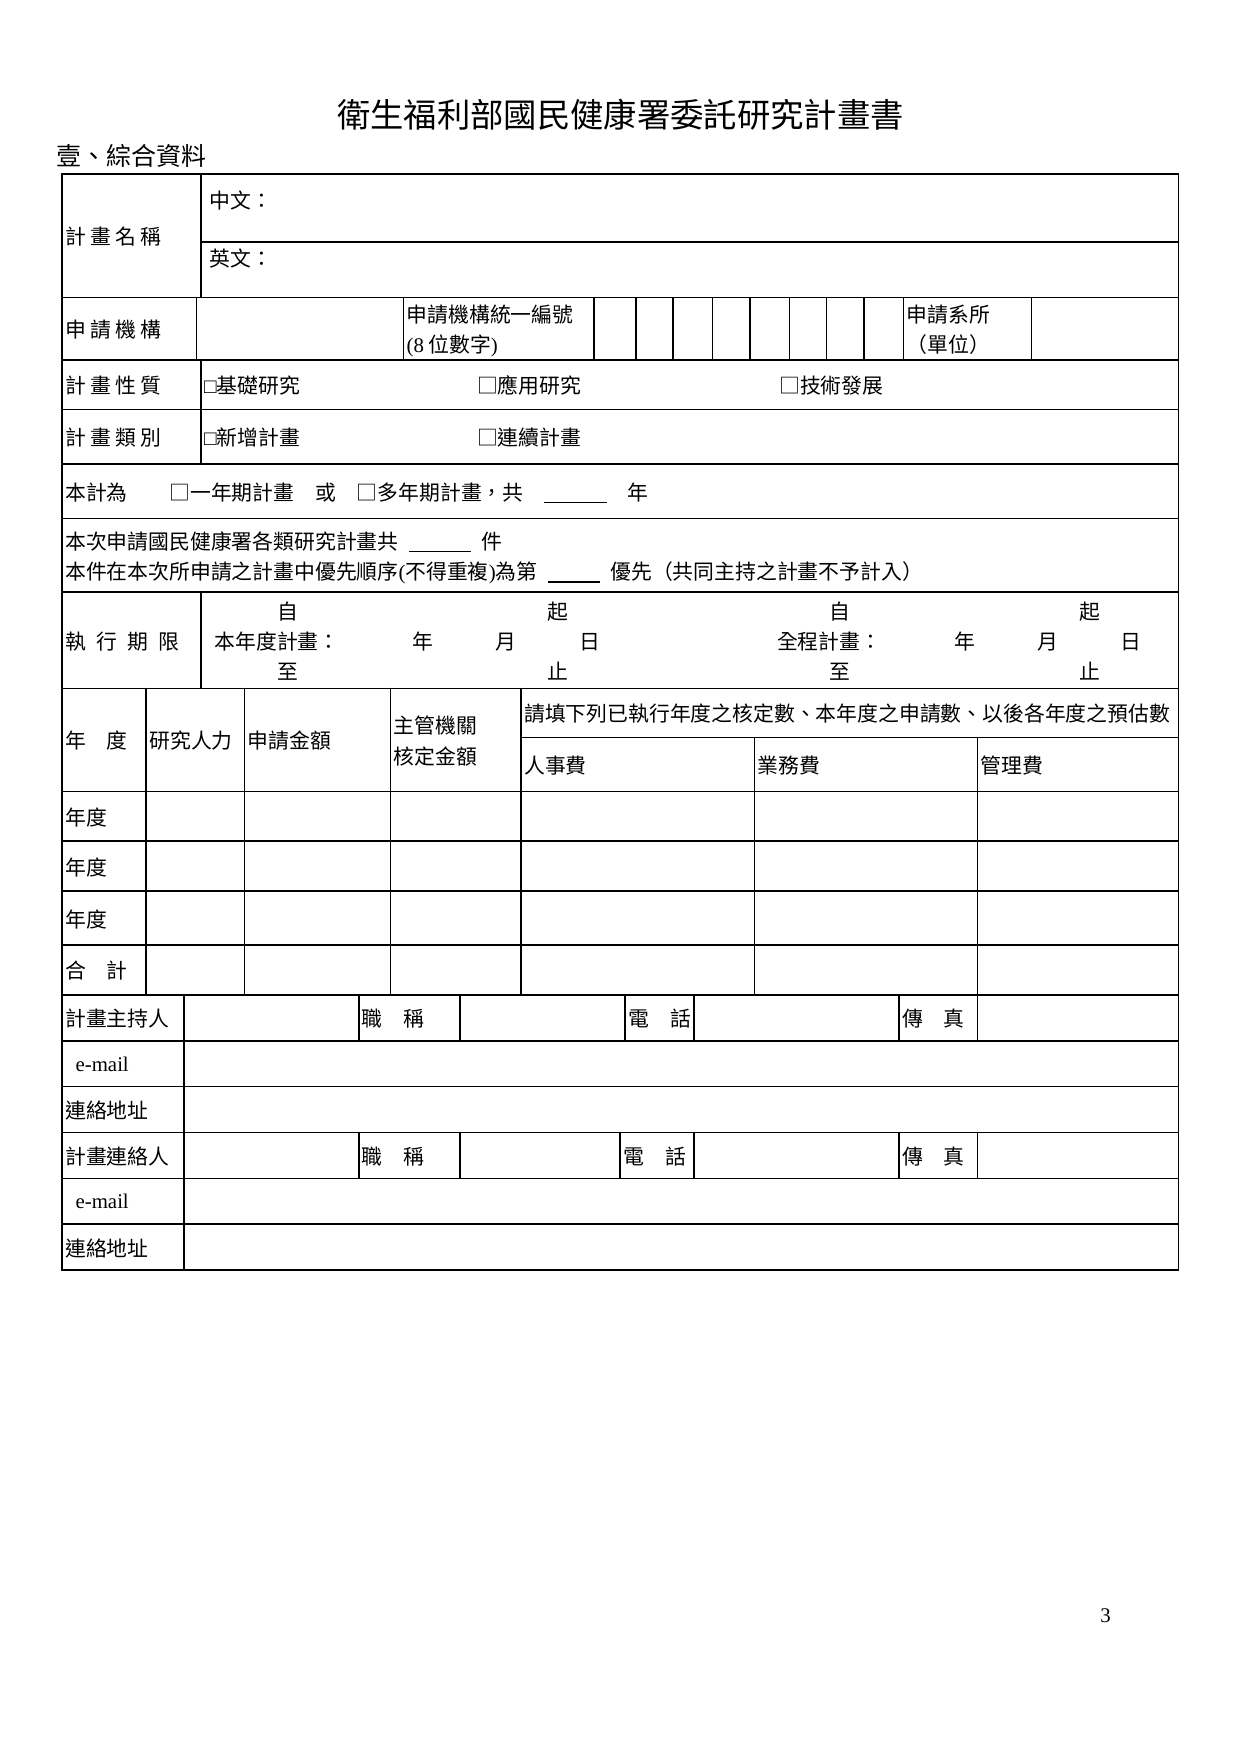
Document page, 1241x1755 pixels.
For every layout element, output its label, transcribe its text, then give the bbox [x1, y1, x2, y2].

table_cell [790, 298, 826, 359]
table_cell [978, 842, 1178, 890]
table_cell 傳 真 [900, 1133, 977, 1177]
table_cell [245, 792, 390, 840]
table_cell 年度 [63, 892, 145, 944]
table_cell 本計為 □一年期計畫 或 □多年期計畫，共 年 [63, 465, 1178, 517]
table_cell 傳 真 [900, 996, 977, 1040]
table_cell 請填下列已執行年度之核定數、本年度之申請數、以後各年度之預估數 [522, 689, 1178, 737]
table_cell [978, 946, 1178, 994]
table_cell 申請機構統一編號 (8位數字) [404, 298, 593, 359]
table_cell 合 計 [63, 946, 145, 994]
table_cell 年度 [63, 792, 145, 840]
table_cell [522, 792, 754, 840]
table_cell [185, 996, 358, 1040]
table_cell [185, 1133, 358, 1177]
table_cell 電 話 [621, 1133, 693, 1177]
table_cell [755, 892, 977, 944]
table_cell [751, 298, 789, 359]
table_cell [185, 1042, 1178, 1086]
table_cell [147, 792, 244, 840]
table_cell □新增計畫 □連續計畫 [202, 410, 1178, 463]
table_cell □基礎研究 □應用研究 □技術發展 [202, 361, 1178, 408]
table_cell [827, 298, 863, 359]
table_cell 業務費 [755, 738, 977, 791]
table_cell [461, 996, 624, 1040]
table_cell [978, 892, 1178, 944]
table_cell [197, 298, 403, 359]
table_cell [978, 792, 1178, 840]
table_cell 申請金額 [245, 689, 390, 791]
table_cell [674, 298, 712, 359]
table_cell 英文： [202, 243, 1178, 297]
table_cell e-mail [63, 1042, 183, 1086]
table_cell [391, 946, 520, 994]
table_cell [391, 892, 520, 944]
table_cell [245, 892, 390, 944]
table_cell [147, 842, 244, 890]
table_cell [185, 1179, 1178, 1223]
table_cell [755, 792, 977, 840]
table_cell 職 稱 [360, 996, 459, 1040]
table_cell [391, 792, 520, 840]
table_cell [245, 946, 390, 994]
table_cell 年度 [63, 842, 145, 890]
table_cell 電 話 [626, 996, 693, 1040]
table_cell [185, 1225, 1178, 1269]
table_cell 自 起 自 起 本年度計畫： 年 月 日 全程計畫： 年 月 日 至 止 至 止 [202, 593, 1178, 688]
table_cell 申請機構 [63, 298, 196, 359]
table_cell 連絡地址 [63, 1225, 183, 1269]
text 壹、綜合資料 [56, 137, 1110, 173]
table_cell [461, 1133, 619, 1177]
table_cell [978, 1133, 1178, 1177]
table_cell [695, 1133, 898, 1177]
table_cell [637, 298, 672, 359]
table_cell [245, 842, 390, 890]
table_cell 申請系所 （單位） [904, 298, 1031, 359]
table_cell [595, 298, 635, 359]
table_cell [713, 298, 749, 359]
table_cell 本次申請國民健康署各類研究計畫共 件 本件在本次所申請之計畫中優先順序(不得重複)為第 優先（共同主持之計畫不予計入） [63, 519, 1178, 591]
table_cell [755, 946, 977, 994]
text 衛生福利部國民健康署委託研究計畫書 [130, 89, 1110, 137]
table_cell 計畫主持人 [63, 996, 183, 1040]
table_cell [522, 892, 754, 944]
table_cell 管理費 [978, 738, 1178, 791]
table_cell 職 稱 [360, 1133, 459, 1177]
table_cell [185, 1087, 1178, 1132]
table_cell 研究人力 [147, 689, 244, 791]
table_cell [865, 298, 903, 359]
table_cell [391, 842, 520, 890]
table_cell 人事費 [522, 738, 754, 791]
table_cell [522, 946, 754, 994]
table_cell 主管機關 核定金額 [391, 689, 520, 791]
table_cell e-mail [63, 1179, 183, 1223]
table_header 計畫名稱 [63, 175, 200, 297]
table_cell [978, 996, 1178, 1040]
table_header 中文： [202, 175, 1178, 241]
table_cell [1032, 298, 1178, 359]
table_cell 計畫類別 [63, 410, 200, 463]
table_cell 計畫性質 [63, 361, 200, 408]
table_cell 連絡地址 [63, 1087, 183, 1132]
table_cell [522, 842, 754, 890]
table_cell [695, 996, 898, 1040]
table_cell [147, 892, 244, 944]
table_cell 年 度 [63, 689, 145, 791]
table_cell [147, 946, 244, 994]
table_cell 計畫連絡人 [63, 1133, 183, 1177]
table_cell [755, 842, 977, 890]
table_cell 執 行 期 限 [63, 593, 200, 688]
